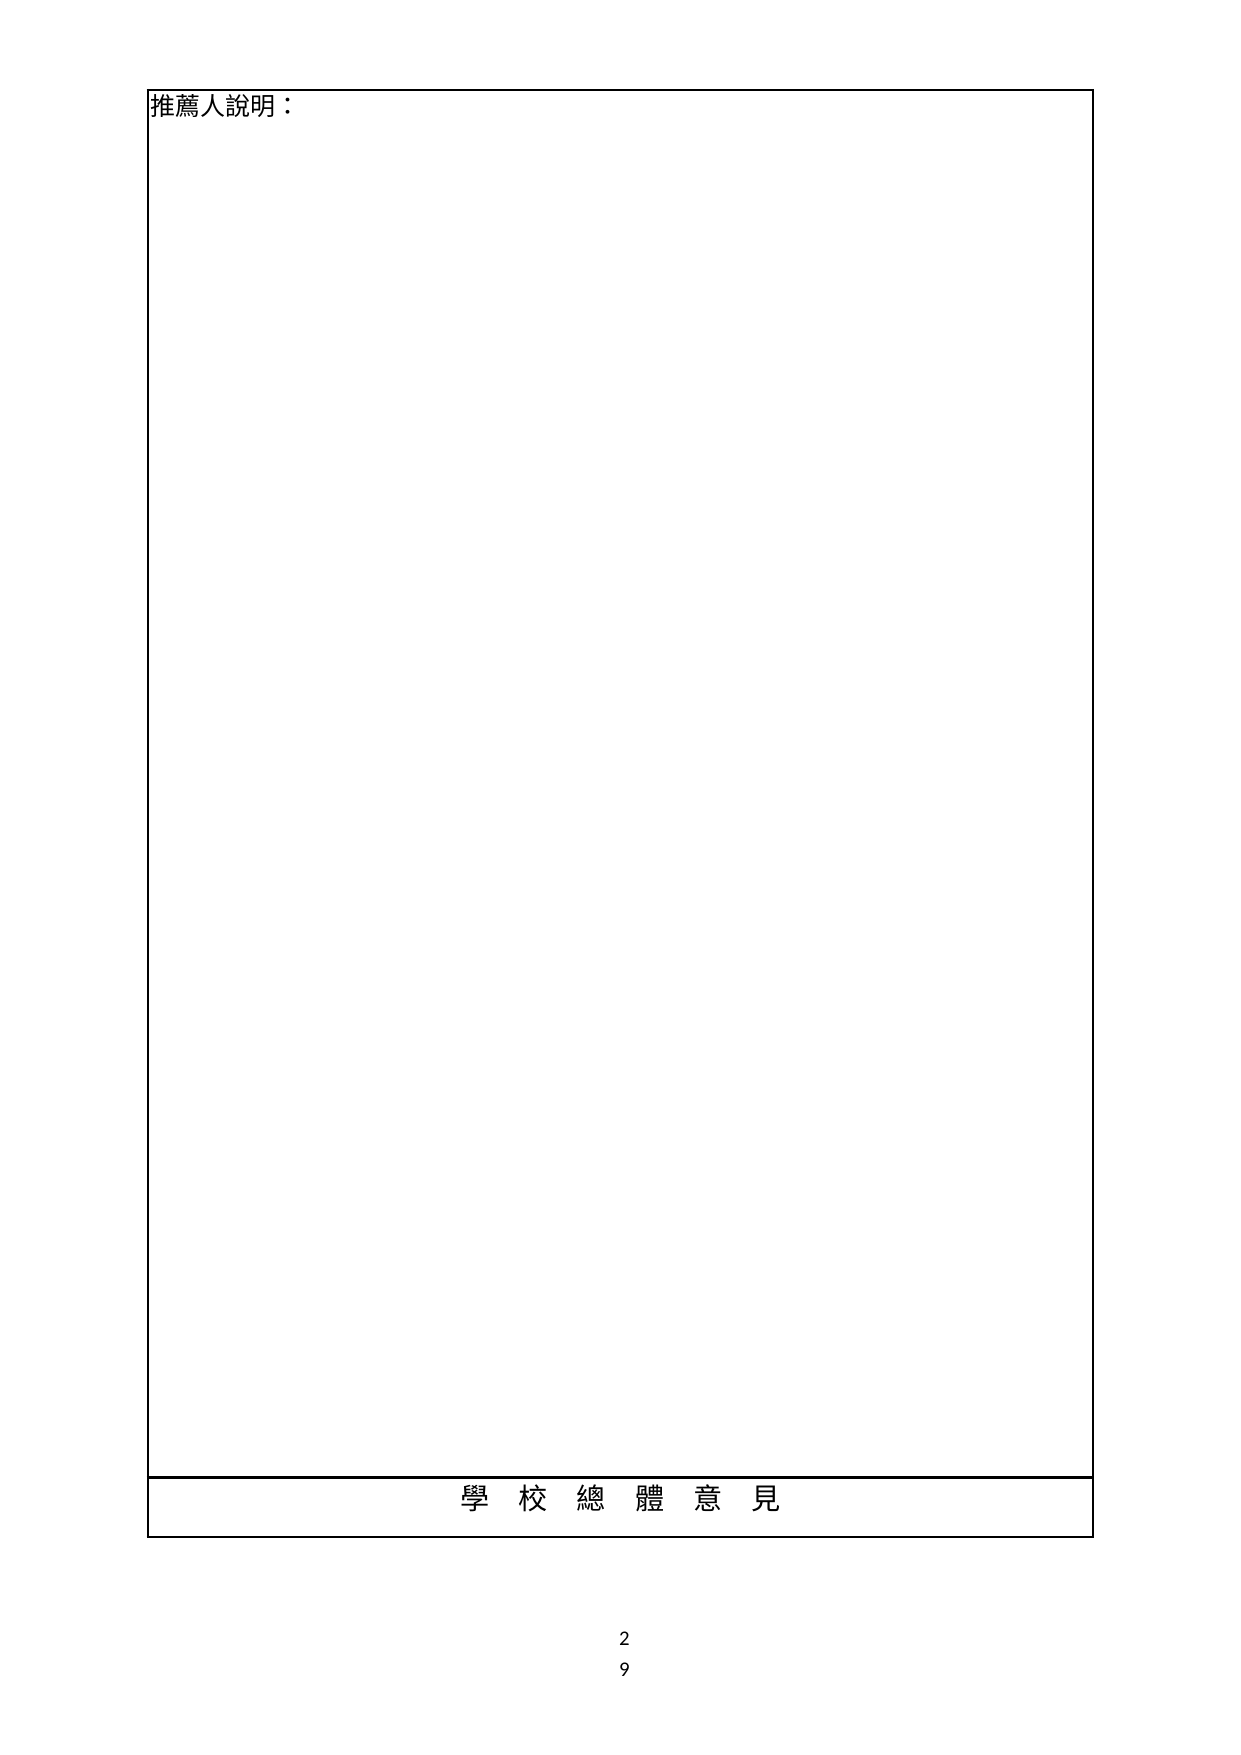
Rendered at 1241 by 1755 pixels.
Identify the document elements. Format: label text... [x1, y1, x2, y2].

table_cell 推薦人說明： [149, 91, 1092, 1476]
table_cell 學 校 總 體 意 見 [149, 1479, 1092, 1536]
